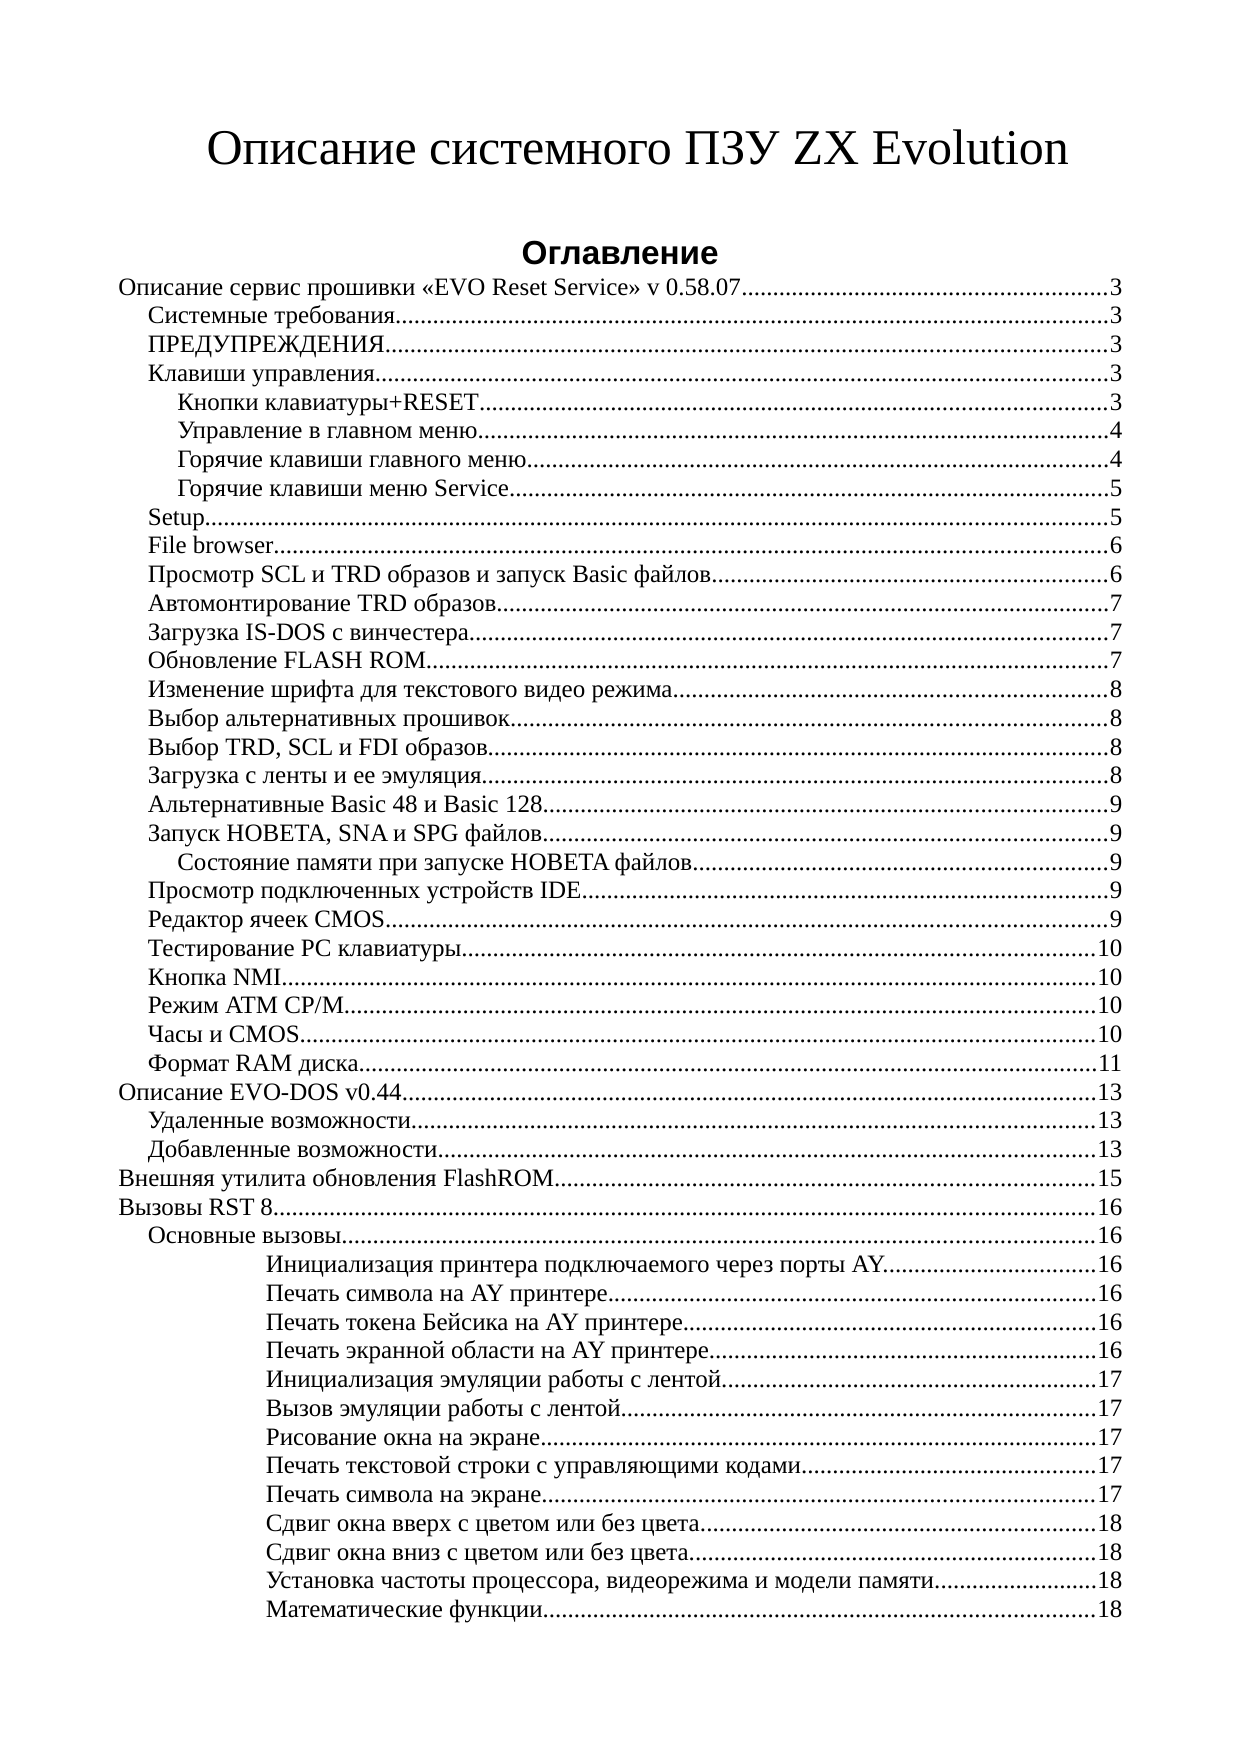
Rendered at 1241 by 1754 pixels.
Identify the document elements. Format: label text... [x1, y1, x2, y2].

text Изменение шрифта для текстового видео режима 8 [148, 674, 1122, 703]
text Печать текстовой строки с управляющими кодами 17 [266, 1450, 1122, 1479]
text Клавиши управления 3 [148, 358, 1122, 387]
text Кнопки клавиатуры+RESET 3 [177, 387, 1122, 415]
text Горячие клавиши меню Service 5 [177, 473, 1122, 502]
text Состояние памяти при запуске HOBETA файлов 9 [177, 847, 1122, 875]
text Описание сервис прошивки «EVO Reset Service» v 0.58.07 3 [118, 272, 1122, 300]
text Выбор альтернативных прошивок 8 [148, 703, 1122, 732]
text Формат RAM диска 11 [148, 1048, 1122, 1077]
text Автомонтирование TRD образов 7 [148, 588, 1122, 617]
text Печать символа на экране 17 [266, 1479, 1122, 1508]
subtitle Оглавление [118, 233, 1122, 272]
text Установка частоты процессора, видеорежима и модели памяти. 18 [266, 1565, 1122, 1594]
text Обновление FLASH ROM 7 [148, 645, 1122, 674]
text Setup 5 [148, 502, 1122, 530]
text Выбор TRD, SCL и FDI образов 8 [148, 732, 1122, 760]
text Инициализация принтера подключаемого через порты AY. 16 [266, 1249, 1122, 1278]
text Описание системного ПЗУ ZX Evolution [118, 118, 1122, 176]
text Внешняя утилита обновления FlashROM 15 [118, 1163, 1122, 1192]
text Системные требования 3 [148, 300, 1122, 329]
text Сдвиг окна вниз с цветом или без цвета. 18 [266, 1537, 1122, 1565]
text ПРЕДУПРЕЖДЕНИЯ 3 [148, 329, 1122, 358]
text Управление в главном меню 4 [177, 415, 1122, 444]
text Горячие клавиши главного меню 4 [177, 444, 1122, 473]
text Инициализация эмуляции работы с лентой. 17 [266, 1364, 1122, 1393]
text Вызов эмуляции работы с лентой. 17 [266, 1393, 1122, 1422]
text Часы и CMOS 10 [148, 1019, 1122, 1048]
text Описание EVO-DOS v0.44 13 [118, 1077, 1122, 1105]
text Печать токена Бейсика на AY принтере. 16 [266, 1307, 1122, 1335]
text Просмотр SCL и TRD образов и запуск Basic файлов 6 [148, 559, 1122, 588]
text Печать экранной области на AY принтере. 16 [266, 1335, 1122, 1364]
text Тестирование PC клавиатуры 10 [148, 933, 1122, 962]
text Рисование окна на экране. 17 [266, 1422, 1122, 1450]
text Загрузка IS-DOS с винчестера 7 [148, 617, 1122, 645]
text Добавленные возможности 13 [148, 1134, 1122, 1163]
text Загрузка с ленты и ее эмуляция 8 [148, 760, 1122, 789]
text Вызовы RST 8 16 [118, 1192, 1122, 1220]
text Основные вызовы 16 [148, 1220, 1122, 1249]
text Удаленные возможности 13 [148, 1105, 1122, 1134]
text Сдвиг окна вверх с цветом или без цвета. 18 [266, 1508, 1122, 1537]
text Печать символа на AY принтере. 16 [266, 1278, 1122, 1307]
text Режим ATM CP/M 10 [148, 990, 1122, 1019]
text Редактор ячеек CMOS 9 [148, 904, 1122, 933]
text Альтернативные Basic 48 и Basic 128 9 [148, 789, 1122, 818]
text File browser 6 [148, 530, 1122, 559]
text Просмотр подключенных устройств IDE 9 [148, 875, 1122, 904]
text Математические функции 18 [266, 1594, 1122, 1623]
text Запуск HOBETA, SNA и SPG файлов 9 [148, 818, 1122, 847]
text Кнопка NMI 10 [148, 962, 1122, 990]
